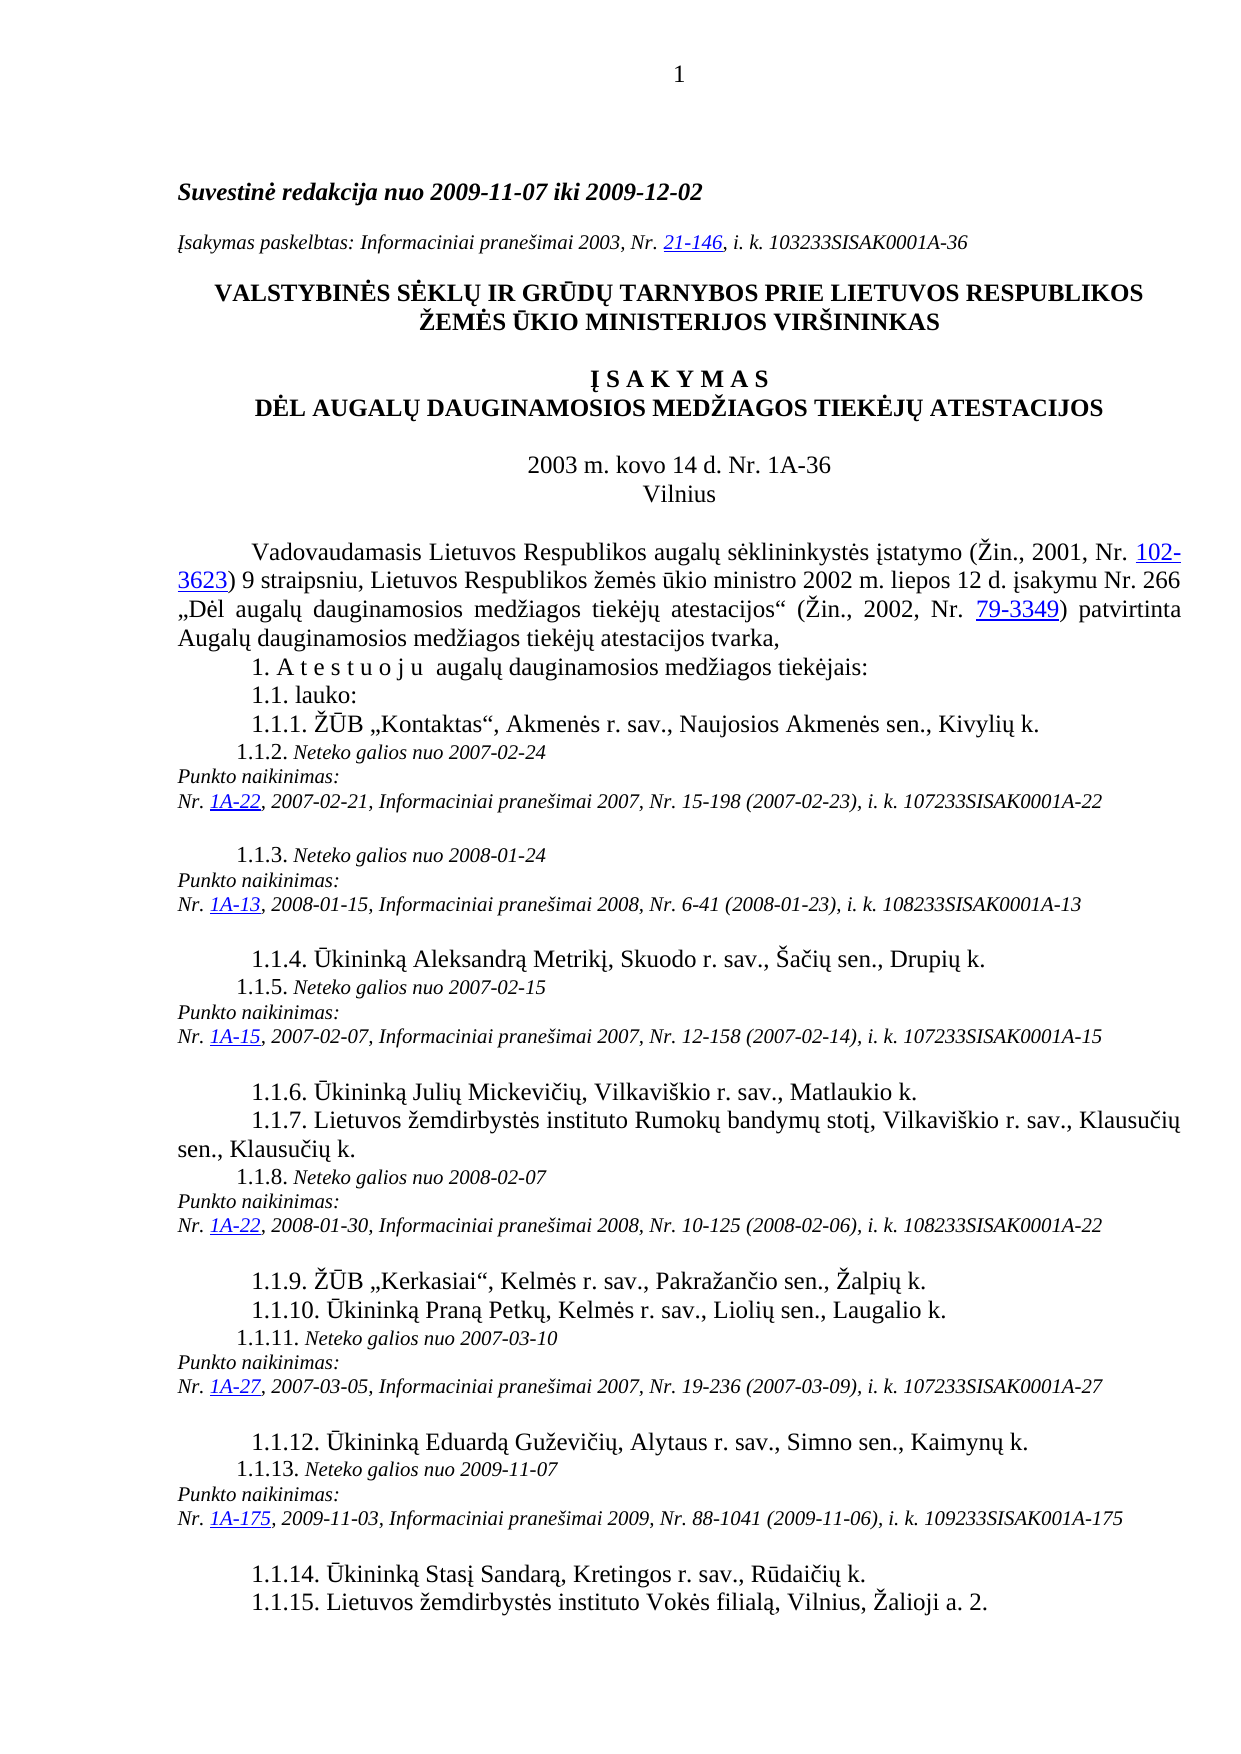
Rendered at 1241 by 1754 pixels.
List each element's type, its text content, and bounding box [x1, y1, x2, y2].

text Nr. 1A-27, 2007-03-05, Informaciniai pranešimai 2007, Nr. 19-236 (2007-03-09), i. k. 107233SISAK0001A-27 [177, 1374, 1181, 1398]
text 1.1.4. Ūkininką Aleksandrą Metrikį, Skuodo r. sav., Šačių sen., Drupių k. [177, 944, 1181, 973]
text 1.1.12. Ūkininką Eduardą Guževičių, Alytaus r. sav., Simno sen., Kaimynų k. [177, 1427, 1181, 1456]
text 1. Atestuoju augalų dauginamosios medžiagos tiekėjais: [177, 652, 1181, 681]
text 1.1.5. Neteko galios nuo 2007-02-15 [177, 973, 1181, 1000]
text Vadovaudamasis Lietuvos Respublikos augalų sėklininkystės įstatymo (Žin., 2001, Nr. 102-3623) 9 straipsniu, Lietuvos Respublikos žemės ūkio ministro 2002 m. liepos 12 d. įsakymu Nr. 266 „Dėl augalų dauginamosios medžiagos tiekėjų atestacijos“ (Žin., 2002, Nr. 79-3349) patvirtinta Augalų dauginamosios medžiagos tiekėjų atestacijos tvarka, [177, 537, 1181, 652]
text Punkto naikinimas: [177, 1482, 1181, 1506]
text 1.1.10. Ūkininką Praną Petkų, Kelmės r. sav., Liolių sen., Laugalio k. [177, 1295, 1181, 1323]
text 1.1.7. Lietuvos žemdirbystės instituto Rumokų bandymų stotį, Vilkaviškio r. sav., Klausučių sen., Klausučių k. [177, 1105, 1181, 1163]
text 1.1.2. Neteko galios nuo 2007-02-24 [177, 738, 1181, 764]
text 1.1.14. Ūkininką Stasį Sandarą, Kretingos r. sav., Rūdaičių k. [177, 1559, 1181, 1587]
text DĖL AUGALŲ DAUGINAMOSIOS MEDŽIAGOS TIEKĖJŲ ATESTACIJOS [177, 393, 1181, 422]
text Nr. 1A-13, 2008-01-15, Informaciniai pranešimai 2008, Nr. 6-41 (2008-01-23), i. k. 108233SISAK0001A-13 [177, 892, 1181, 916]
text Įsakymas paskelbtas: Informaciniai pranešimai 2003, Nr. 21-146, i. k. 103233SISAK0001A-36 [177, 230, 1181, 254]
text Punkto naikinimas: [177, 1000, 1181, 1024]
text Nr. 1A-175, 2009-11-03, Informaciniai pranešimai 2009, Nr. 88-1041 (2009-11-06), i. k. 109233SISAK001A-175 [177, 1506, 1181, 1530]
text Punkto naikinimas: [177, 764, 1181, 788]
text Punkto naikinimas: [177, 868, 1181, 892]
text 1.1.6. Ūkininką Julių Mickevičių, Vilkaviškio r. sav., Matlaukio k. [177, 1077, 1181, 1105]
text 1.1.13. Neteko galios nuo 2009-11-07 [177, 1456, 1181, 1482]
text 1.1.8. Neteko galios nuo 2008-02-07 [177, 1163, 1181, 1189]
text 1.1. lauko: [177, 681, 1181, 709]
text Punkto naikinimas: [177, 1350, 1181, 1374]
text VALSTYBINĖS SĖKLŲ IR GRŪDŲ TARNYBOS PRIE LIETUVOS RESPUBLIKOS ŽEMĖS ŪKIO MINISTERIJOS VIRŠININKAS [177, 278, 1181, 336]
text 1.1.3. Neteko galios nuo 2008-01-24 [177, 841, 1181, 868]
text Nr. 1A-22, 2008-01-30, Informaciniai pranešimai 2008, Nr. 10-125 (2008-02-06), i. k. 108233SISAK0001A-22 [177, 1213, 1181, 1237]
text Suvestinė redakcija nuo 2009-11-07 iki 2009-12-02 [177, 177, 1181, 206]
text 1.1.1. ŽŪB „Kontaktas“, Akmenės r. sav., Naujosios Akmenės sen., Kivylių k. [177, 709, 1181, 738]
text 1.1.9. ŽŪB „Kerkasiai“, Kelmės r. sav., Pakražančio sen., Žalpių k. [177, 1266, 1181, 1295]
text 1.1.11. Neteko galios nuo 2007-03-10 [177, 1323, 1181, 1350]
text Nr. 1A-22, 2007-02-21, Informaciniai pranešimai 2007, Nr. 15-198 (2007-02-23), i. k. 107233SISAK0001A-22 [177, 788, 1181, 813]
text Vilnius [177, 479, 1181, 508]
text Punkto naikinimas: [177, 1189, 1181, 1213]
text 2003 m. kovo 14 d. Nr. 1A-36 [177, 451, 1181, 479]
text 1.1.15. Lietuvos žemdirbystės instituto Vokės filialą, Vilnius, Žalioji a. 2. [177, 1587, 1181, 1616]
text Nr. 1A-15, 2007-02-07, Informaciniai pranešimai 2007, Nr. 12-158 (2007-02-14), i. k. 107233SISAK0001A-15 [177, 1024, 1181, 1048]
text Į S A K Y M A S [177, 364, 1181, 393]
